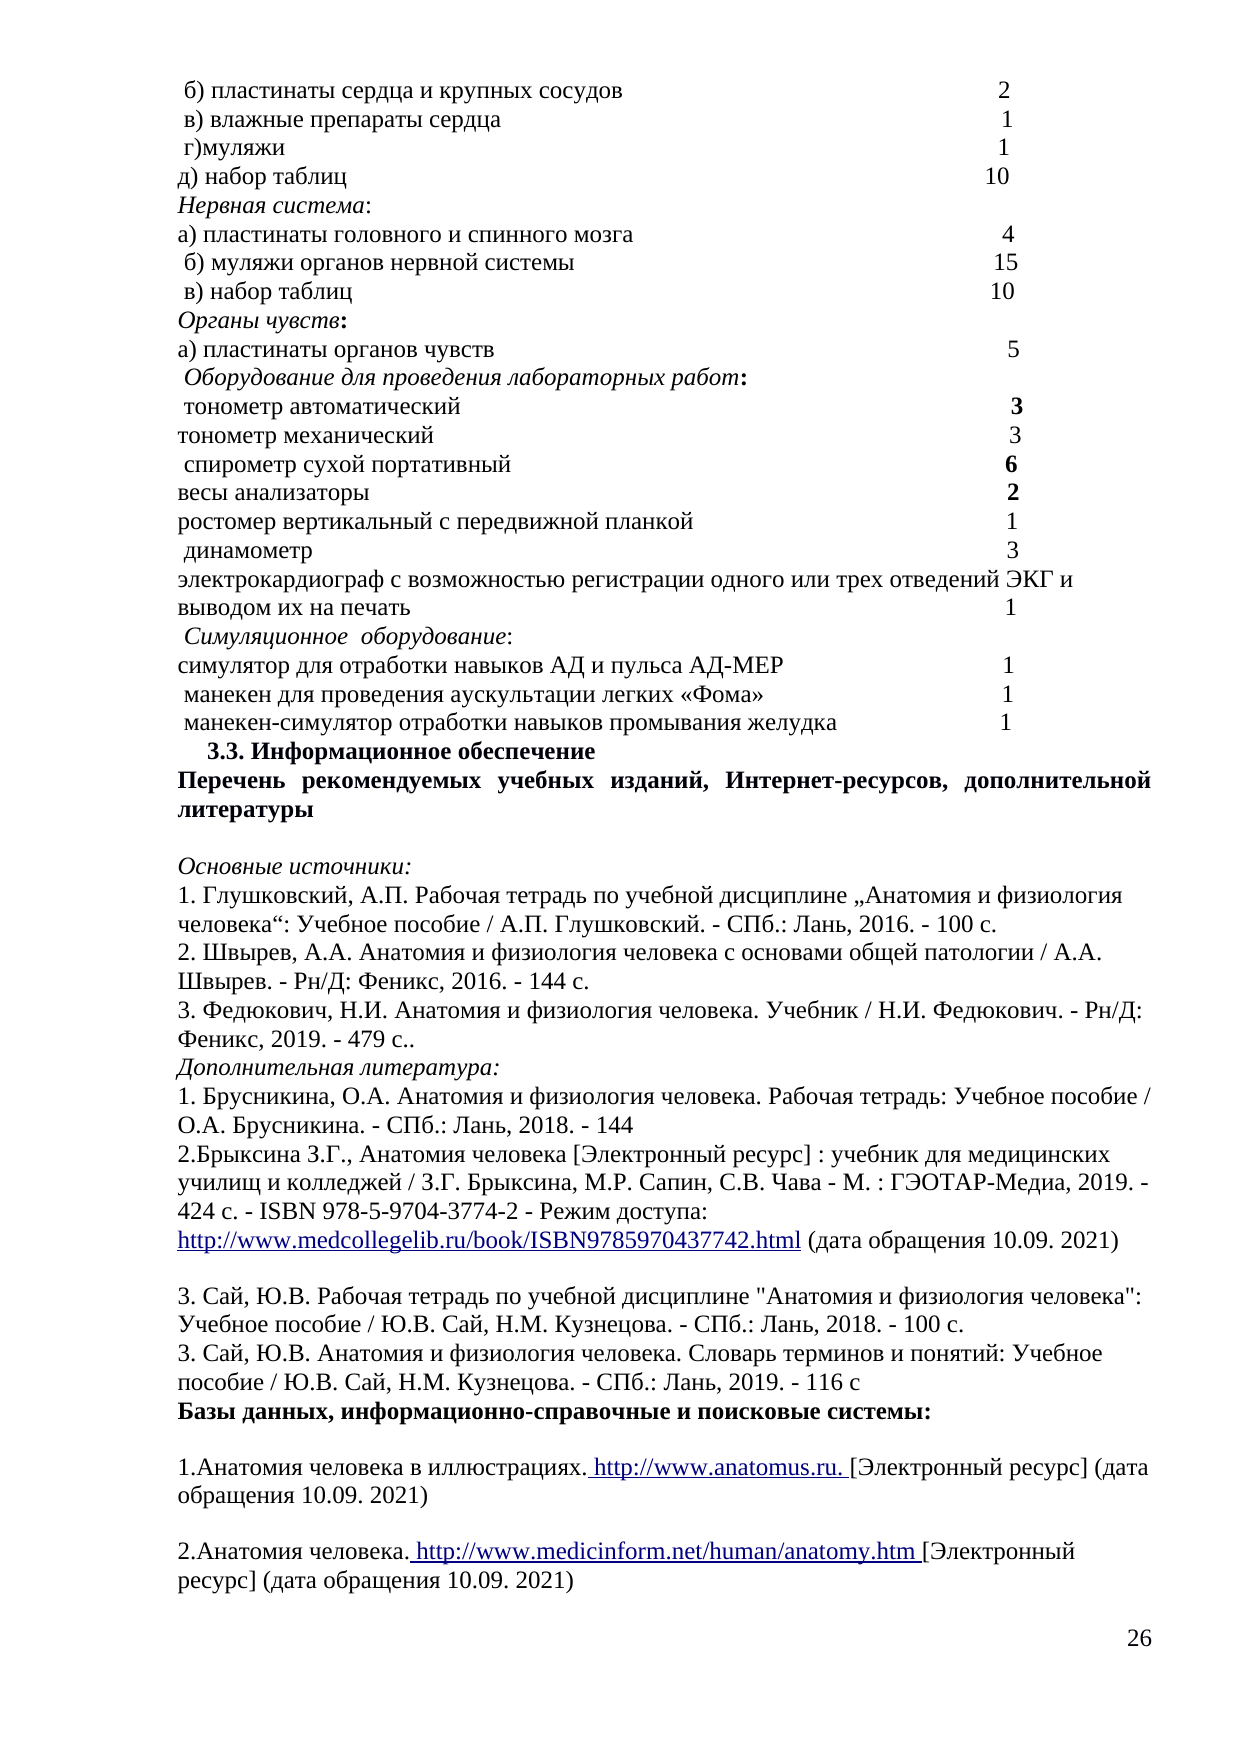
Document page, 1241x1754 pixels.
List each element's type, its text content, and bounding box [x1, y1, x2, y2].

text б) муляжи органов нервной системы 15 [177, 247, 1152, 276]
text Основные источники: [177, 851, 1152, 880]
text д) набор таблиц 10 [177, 161, 1152, 190]
text 1. Брусникина, О.А. Анатомия и физиология человека. Рабочая тетрадь: Учебное пособие / О.А. Брусникина. - СПб.: Лань, 2018. - 144 [177, 1081, 1152, 1139]
subtitle 3.3. Информационное обеспечение [177, 736, 1152, 765]
text б) пластинаты сердца и крупных сосудов 2 [177, 75, 1152, 104]
text Симуляционное оборудование: [177, 621, 1152, 650]
text 2.Брыксина З.Г., Анатомия человека [Электронный ресурс] : учебник для медицинских училищ и колледжей / З.Г. Брыксина, М.Р. Сапин, С.В. Чава - М. : ГЭОТАР-Медиа, 2019. - 424 с. - ISBN 978-5-9704-3774-2 - Режим доступа: http://www.medcollegelib.ru/book/ISBN9785970437742.html (дата обращения 10.09. 2021) [177, 1139, 1152, 1254]
text тонометр механический 3 [177, 420, 1152, 449]
text ростомер вертикальный с передвижной планкой 1 [177, 506, 1152, 535]
text а) пластинаты головного и спинного мозга 4 [177, 219, 1152, 247]
text Перечень рекомендуемых учебных изданий, Интернет-ресурсов, дополнительной литературы [177, 765, 1152, 822]
text Нервная система: [177, 190, 1152, 219]
text 2.Анатомия человека. http://www.medicinform.net/human/anatomy.htm [Электронный ресурс] (дата обращения 10.09. 2021) [177, 1536, 1152, 1594]
text манекен для проведения аускультации легких «Фома» 1 [177, 679, 1152, 707]
text а) пластинаты органов чувств 5 [177, 334, 1152, 362]
text электрокардиограф с возможностью регистрации одного или трех отведений ЭКГ и выводом их на печать 1 [177, 564, 1152, 621]
text спирометр сухой портативный 6 [177, 449, 1152, 477]
text 1.Анатомия человека в иллюстрациях. http://www.anatomus.ru. [Электронный ресурс] (дата обращения 10.09. 2021) [177, 1452, 1152, 1509]
text в) влажные препараты сердца 1 [177, 104, 1152, 132]
text Оборудование для проведения лабораторных работ: [177, 362, 1152, 391]
text тонометр автоматический 3 [177, 391, 1152, 420]
text в) набор таблиц 10 [177, 276, 1152, 305]
text симулятор для отработки навыков АД и пульса АД-МЕР 1 [177, 650, 1152, 679]
text весы анализаторы 2 [177, 477, 1152, 506]
text 1. Глушковский, А.П. Рабочая тетрадь по учебной дисциплине „Анатомия и физиология человека“: Учебное пособие / А.П. Глушковский. - СПб.: Лань, 2016. - 100 c. 2. Швырев, А.А. Анатомия и физиология человека с основами общей патологии / А.А. Швырев. - Рн/Д: Феникс, 2016. - 144 c. 3. Федюкович, Н.И. Анатомия и физиология человека. Учебник / Н.И. Федюкович. - Рн/Д: Феникс, 2019. - 479 c.. Дополнительная литература: [177, 880, 1152, 1081]
text Органы чувств: [177, 305, 1152, 334]
text г)муляжи 1 [177, 132, 1152, 161]
text динамометр 3 [177, 535, 1152, 564]
text манекен-симулятор отработки навыков промывания желудка 1 [177, 707, 1152, 736]
text 3. Сай, Ю.В. Рабочая тетрадь по учебной дисциплине "Анатомия и физиология человека": Учебное пособие / Ю.В. Сай, Н.М. Кузнецова. - СПб.: Лань, 2018. - 100 c. 3. Сай, Ю.В. Анатомия и физиология человека. Словарь терминов и понятий: Учебное пособие / Ю.В. Сай, Н.М. Кузнецова. - СПб.: Лань, 2019. - 116 c Базы данных, информационно-справочные и поисковые системы: [177, 1281, 1152, 1424]
